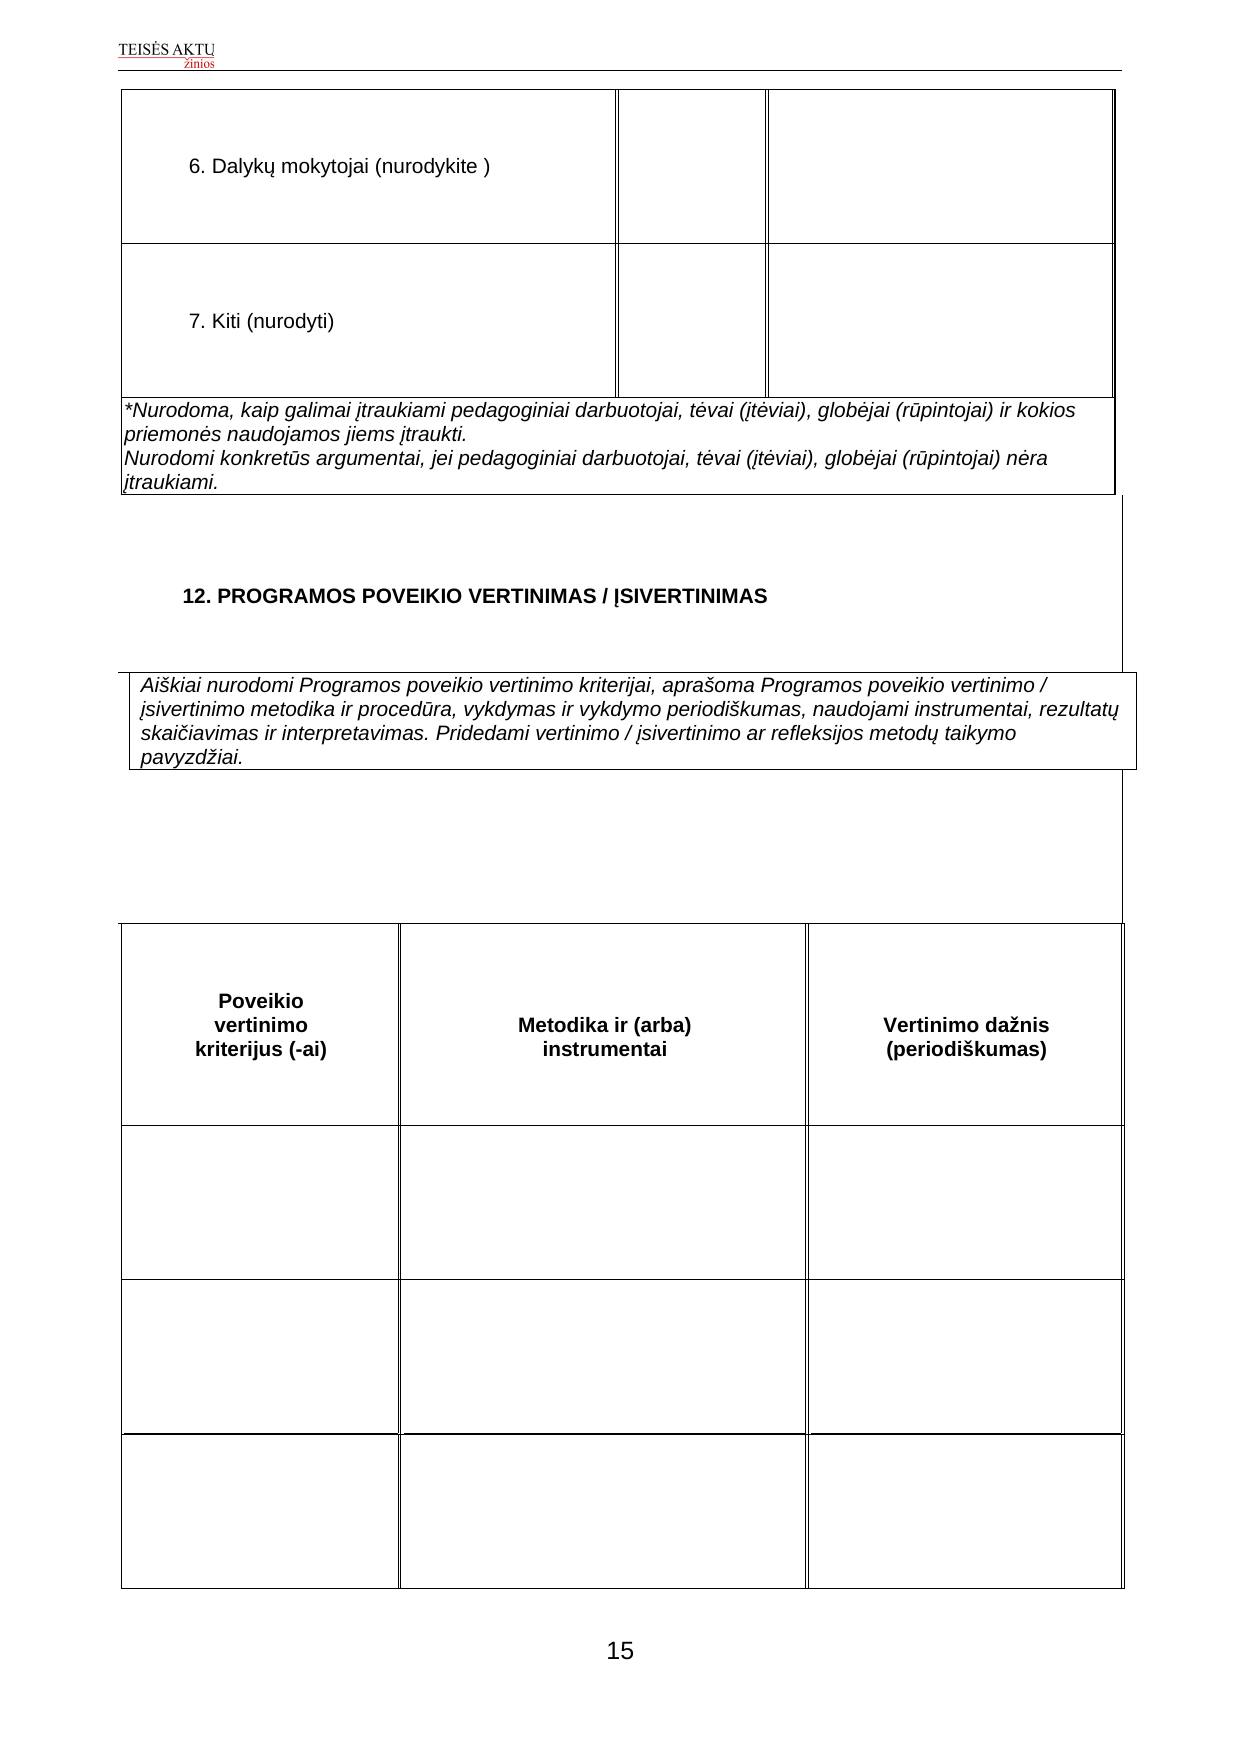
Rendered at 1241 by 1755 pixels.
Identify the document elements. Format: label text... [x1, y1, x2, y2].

table_cell [769, 90, 1112, 243]
table_cell [619, 244, 765, 397]
table_cell [809, 1280, 1121, 1433]
table_cell [122, 1280, 398, 1433]
table_header Poveikio vertinimo kriterijus (-ai) [122, 924, 398, 1125]
table_cell [401, 1435, 805, 1588]
table_cell [809, 1126, 1121, 1279]
table_cell [769, 244, 1112, 397]
table_cell [401, 1280, 805, 1433]
table_cell *Nurodoma, kaip galimai įtraukiami pedagoginiai darbuotojai, tėvai (įtėviai), globėjai (rūpintojai) ir kokios priemonės naudojamos jiems įtraukti. Nurodomi konkretūs argumentai, jei pedagoginiai darbuotojai, tėvai (įtėviai), globėjai (rūpintojai) nėra įtraukiami. [122, 398, 1114, 494]
table_cell 7. Kiti (nurodyti) [122, 244, 615, 397]
table_cell [809, 1435, 1121, 1588]
table_header Vertinimo dažnis (periodiškumas) [809, 924, 1121, 1125]
table_cell [619, 90, 765, 243]
table_cell [122, 1435, 398, 1588]
table_cell 6. Dalykų mokytojai (nurodykite ) [122, 90, 615, 243]
text 12. PROGRAMOS POVEIKIO VERTINIMAS / ĮSIVERTINIMAS [118, 583, 1122, 672]
table_header Aiškiai nurodomi Programos poveikio vertinimo kriterijai, aprašoma Programos poveikio vertinimo / įsivertinimo metodika ir procedūra, vykdymas ir vykdymo periodiškumas, naudojami instrumentai, rezultatų skaičiavimas ir interpretavimas. Pridedami vertinimo / įsivertinimo ar refleksijos metodų taikymo pavyzdžiai. [130, 673, 1136, 769]
table_header Metodika ir (arba) instrumentai [401, 924, 805, 1125]
table_cell [401, 1126, 805, 1279]
table_cell [122, 1126, 398, 1279]
